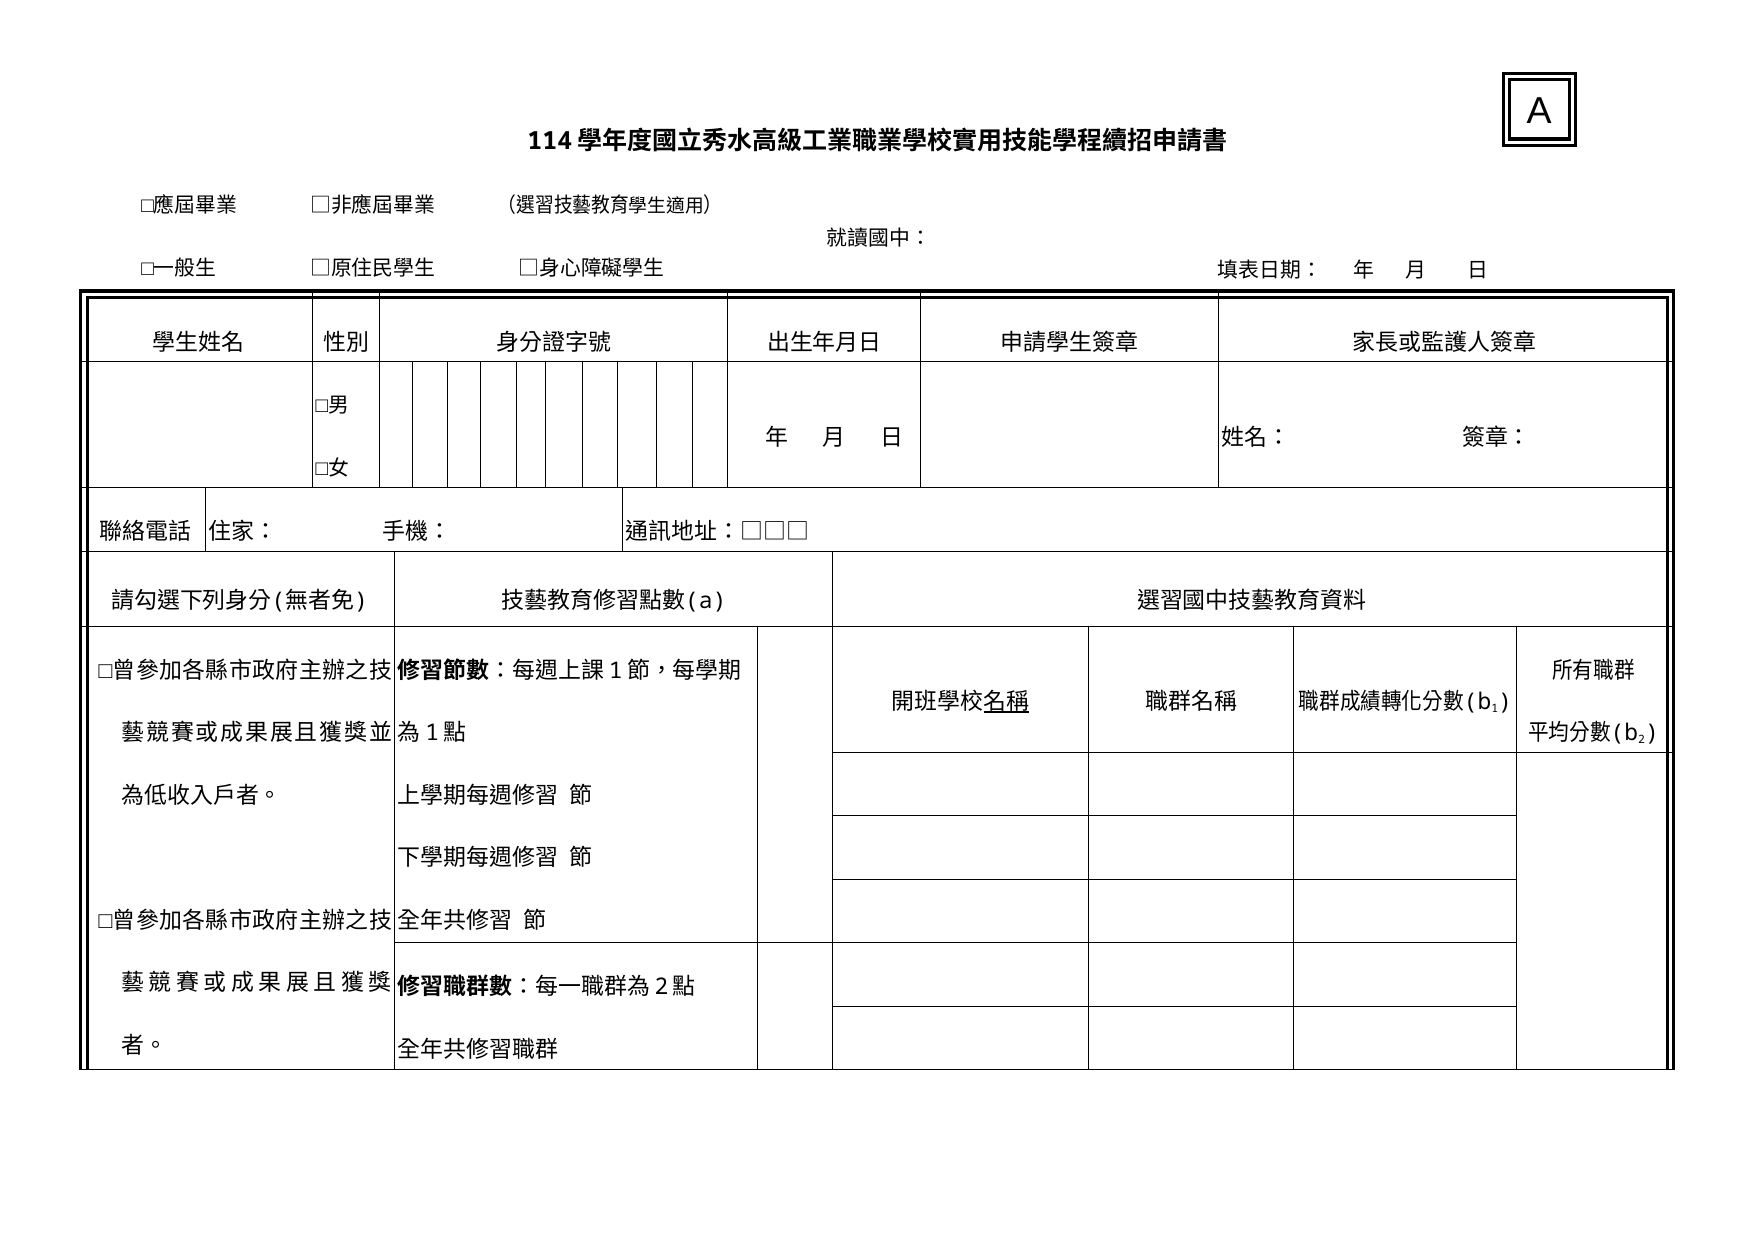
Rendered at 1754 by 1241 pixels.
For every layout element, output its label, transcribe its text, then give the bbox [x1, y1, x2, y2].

table_header [1646, 159, 1670, 289]
text 114學年度國立秀水高級工業職業學校實用技能學程續招申請書 [1505, 75, 1574, 144]
table_cell [1294, 816, 1516, 879]
table_cell 性別 [313, 299, 379, 361]
table_cell [1089, 880, 1293, 942]
table_cell [833, 753, 1088, 815]
table_cell [758, 627, 832, 942]
table_cell [618, 362, 656, 487]
table_cell [481, 362, 516, 487]
table_cell 修習節數：每週上課1節，每學期為1點 上學期每週修習 節 下學期每週修習 節 全年共修習 節 [395, 627, 757, 942]
table_cell [1294, 1007, 1516, 1069]
table_cell [89, 362, 312, 487]
table_cell 請勾選下列身分(無者免) [89, 552, 394, 626]
table_cell [1089, 1007, 1293, 1069]
table_cell [583, 362, 617, 487]
table_cell [758, 943, 832, 1069]
table_cell [1294, 753, 1516, 815]
table_header □應屆畢業 □非應屆畢業 （選習技藝教育學生適用） □一般生 □原住民學生 □身心障礙學生 [84, 159, 815, 289]
table_cell □曾參加各縣市政府主辦之技藝競賽或成果展且獲獎並為低收入戶者。 □曾參加各縣市政府主辦之技藝競賽或成果展且獲獎者。 [89, 627, 394, 1069]
table_cell [833, 943, 1088, 1006]
table_cell [833, 880, 1088, 942]
table_cell 手機： [379, 488, 622, 551]
table_cell 家長或監護人簽章 [1219, 293, 1670, 361]
table_cell [1517, 753, 1666, 1069]
table_cell 所有職群 平均分數(b2) [1517, 627, 1666, 752]
table_cell 住家： [206, 488, 379, 551]
table_cell [1089, 816, 1293, 879]
table_cell [833, 1007, 1088, 1069]
table_cell [693, 362, 727, 487]
table_cell □男 □女 [313, 362, 379, 487]
table_cell 出生年月日 [728, 299, 920, 361]
table_cell [380, 362, 412, 487]
table_header 就讀國中： [815, 159, 1214, 289]
table_cell [921, 362, 1218, 487]
table_cell 學生姓名 [84, 293, 312, 361]
table_cell 選習國中技藝教育資料 [833, 552, 1666, 626]
table_cell [1089, 753, 1293, 815]
table_cell [1294, 943, 1516, 1006]
table_cell [546, 362, 582, 487]
table_cell [1294, 880, 1516, 942]
text A [1526, 89, 1553, 130]
table_cell 職群名稱 [1089, 627, 1293, 752]
table_cell [833, 816, 1088, 879]
table_cell 通訊地址：□□□ [623, 488, 1666, 551]
table_cell [1089, 943, 1293, 1006]
text 114學年度國立秀水高級工業職業學校實用技能學程續招申請書 [71, 97, 1683, 159]
table_cell 職群成績轉化分數(b1) [1294, 627, 1516, 752]
table_cell [657, 362, 692, 487]
table_cell [517, 362, 545, 487]
table_cell [413, 362, 447, 487]
table_cell 年 月 日 [728, 362, 920, 487]
table_cell 姓名： 簽章： [1219, 362, 1666, 487]
table_cell 聯絡電話 [89, 488, 205, 551]
table_header 填表日期： 年 月 日 [1214, 159, 1646, 289]
table_cell 身分證字號 [380, 299, 727, 361]
table_cell 開班學校名稱 [833, 627, 1088, 752]
table_cell 申請學生簽章 [921, 299, 1218, 361]
table_cell [448, 362, 480, 487]
table_cell 修習職群數：每一職群為2點 全年共修習職群 [395, 943, 757, 1069]
table_cell 技藝教育修習點數(a) [395, 552, 832, 626]
